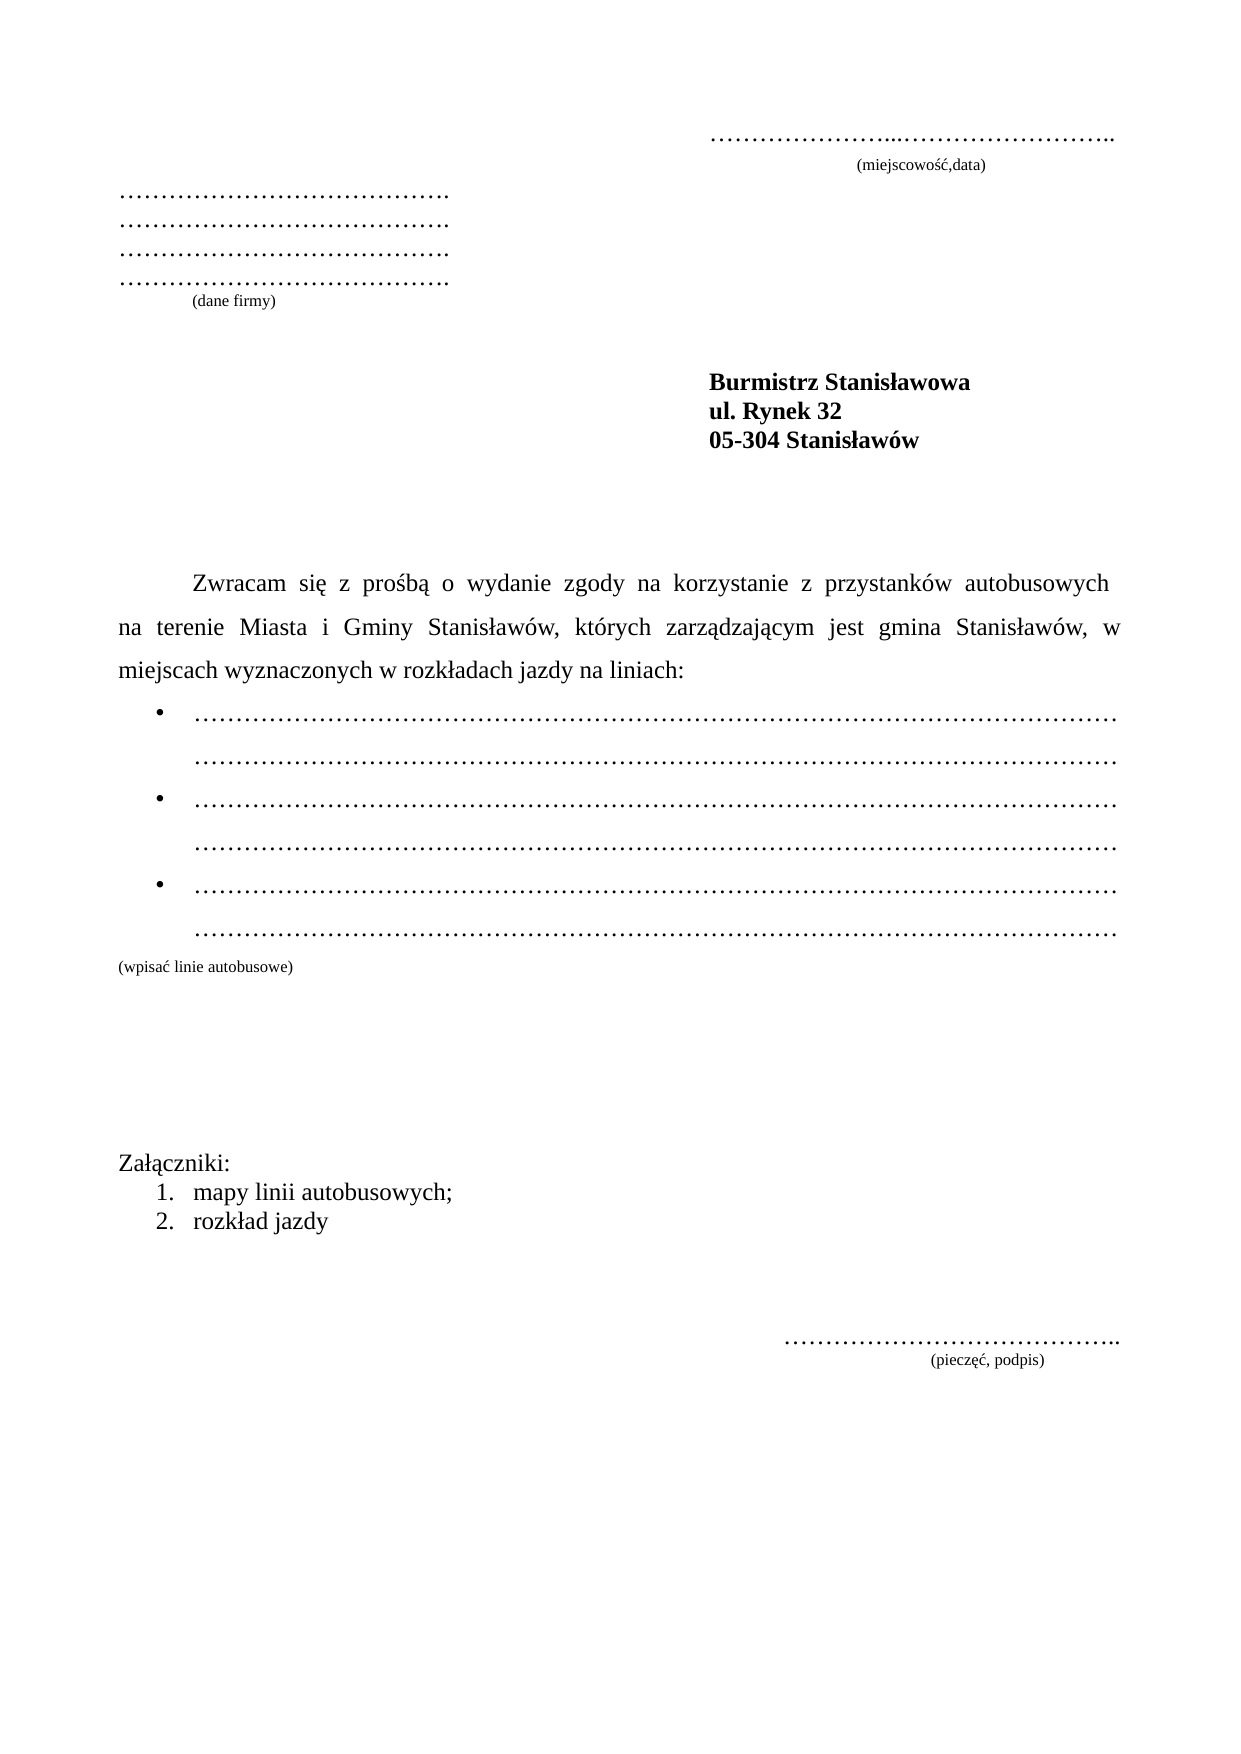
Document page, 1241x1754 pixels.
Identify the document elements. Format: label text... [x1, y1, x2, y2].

text (miejscowość,data) [118, 147, 1122, 176]
text …………………………………. [118, 233, 1122, 262]
text …………………………………. [118, 262, 1122, 291]
list mapy linii autobusowych; [156, 1177, 1122, 1206]
text Załączniki: [118, 1148, 1122, 1177]
text Zwracam się z prośbą o wydanie zgody na korzystanie z przystanków autobusowych na terenie Miasta i Gminy Stanisławów, których zarządzającym jest gmina Stanisławów, w miejscach wyznaczonych w rozkładach jazdy na liniach: [118, 568, 1122, 683]
text ………………………………….. [118, 1321, 1122, 1349]
text Burmistrz Stanisławowa [118, 367, 1122, 396]
text …………………...…………………….. [118, 118, 1122, 147]
text (pieczęć, podpis) [118, 1349, 1122, 1369]
text ul. Rynek 32 [118, 396, 1122, 425]
list …………………………………………………………………………………………………………………………………………………………………………………………………… [156, 698, 1122, 770]
text 05-304 Stanisławów [118, 425, 1122, 453]
text …………………………………. [118, 176, 1122, 204]
text (wpisać linie autobusowe) [118, 957, 1122, 976]
list …………………………………………………………………………………………………………………………………………………………………………………………………… [156, 784, 1122, 856]
text (dane firmy) [118, 291, 1122, 310]
text …………………………………. [118, 204, 1122, 233]
list rozkład jazdy [156, 1206, 1122, 1234]
list …………………………………………………………………………………………………………………………………………………………………………………………………… [156, 870, 1122, 942]
